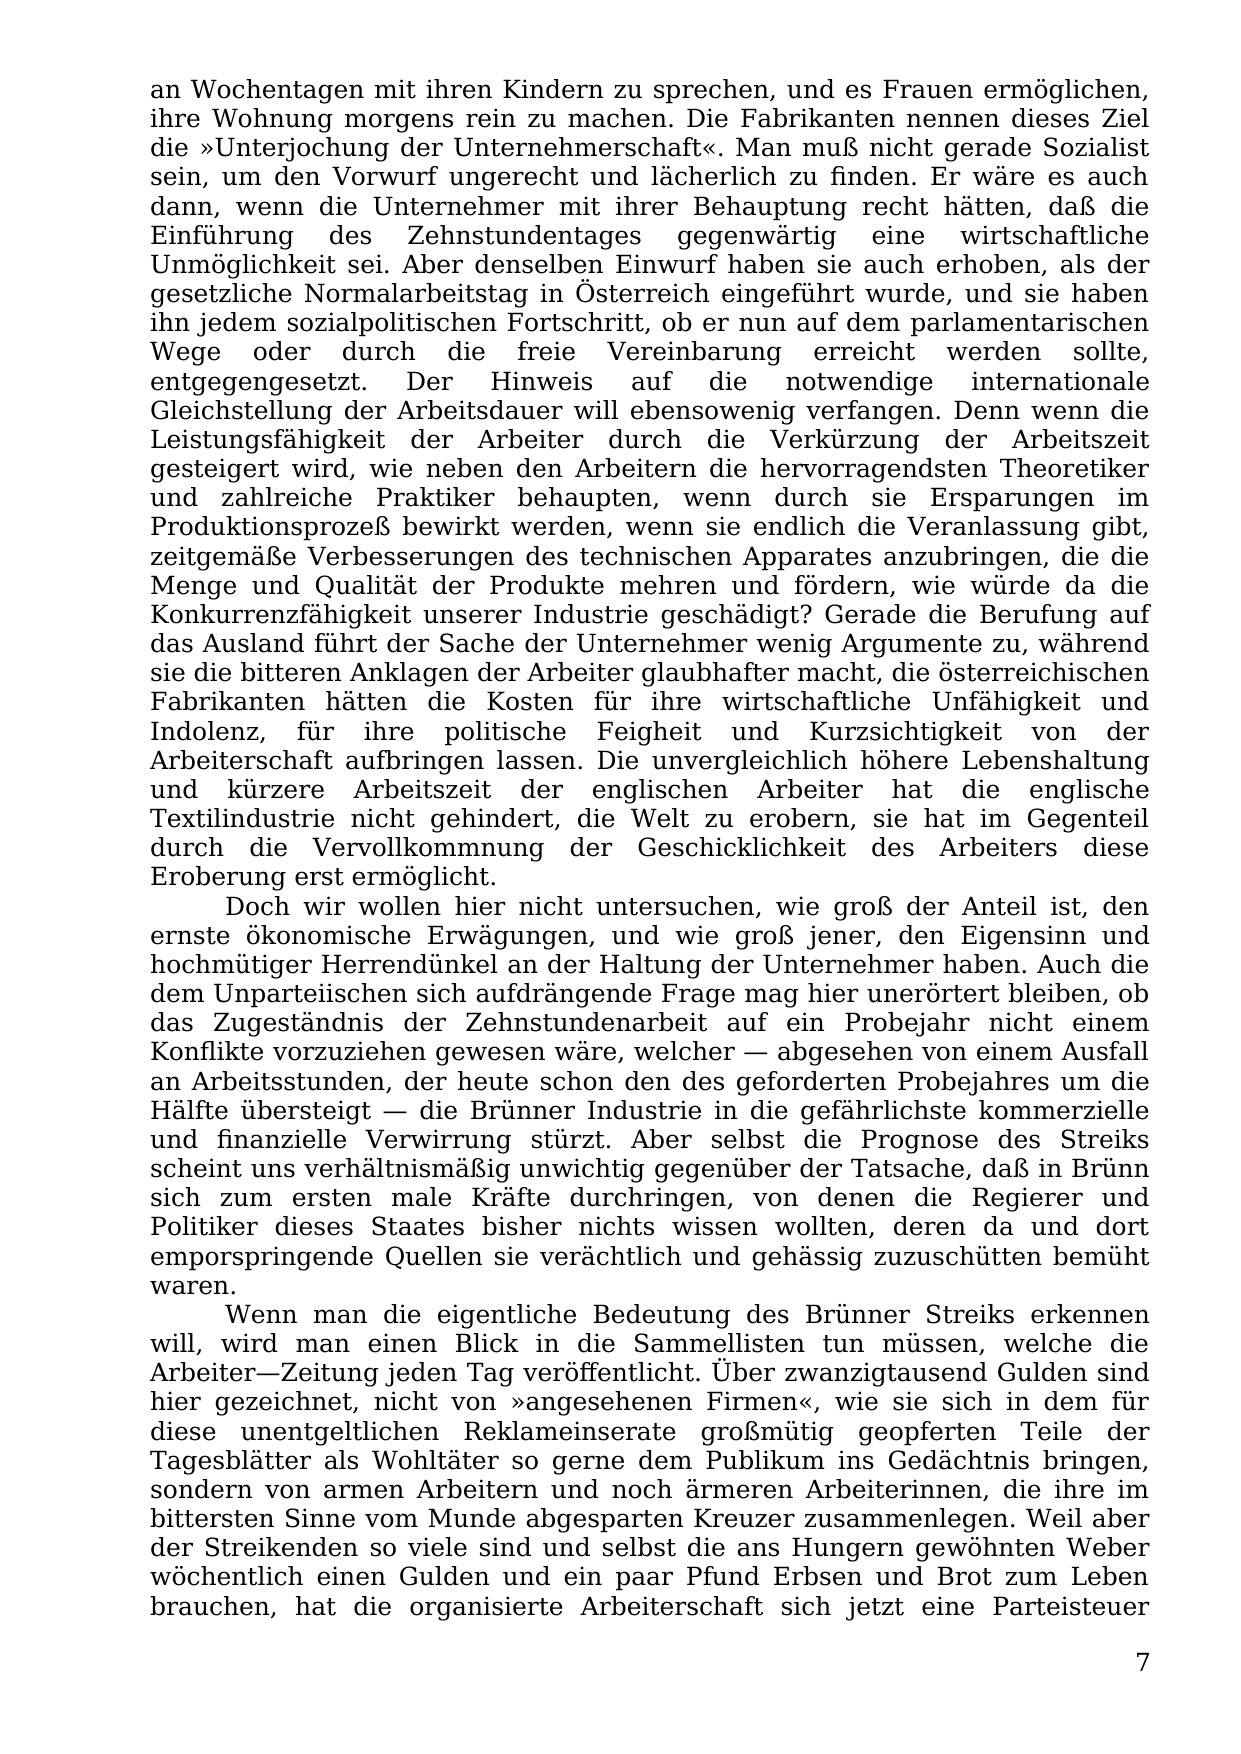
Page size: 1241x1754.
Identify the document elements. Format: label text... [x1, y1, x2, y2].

text Doch wir wollen hier nicht untersuchen, wie groß der Anteil ist, den ernste ökonomische Erwägungen, und wie groß jener, den Eigensinn und hochmütiger Herrendünkel an der Haltung der Unternehmer haben. Auch die dem Unparteiischen sich aufdrängende Frage mag hier unerörtert bleiben, ob das Zugeständnis der Zehnstundenarbeit auf ein Probejahr nicht einem Konflikte vorzuziehen gewesen wäre, welcher — abgesehen von einem Ausfall an Arbeitsstunden, der heute schon den des geforderten Probejahres um die Hälfte übersteigt — die Brünner Industrie in die gefährlichste kommerzielle und finanzielle Verwirrung stürzt. Aber selbst die Prognose des Streiks scheint uns verhältnismäßig unwichtig gegenüber der Tatsache, daß in Brünn sich zum ersten male Kräfte durchringen, von denen die Regierer und Politiker dieses Staates bisher nichts wissen wollten, deren da und dort emporspringende Quellen sie verächtlich und gehässig zuzuschütten bemüht waren. [150, 892, 1151, 1300]
text an Wochentagen mit ihren Kindern zu sprechen, und es Frauen ermöglichen, ihre Wohnung morgens rein zu machen. Die Fabrikanten nennen dieses Ziel die »Unterjochung der Unternehmerschaft«. Man muß nicht gerade Sozialist sein, um den Vorwurf ungerecht und lächerlich zu finden. Er wäre es auch dann, wenn die Unternehmer mit ihrer Behauptung recht hätten, daß die Einführung des Zehnstundentages gegenwärtig eine wirtschaftliche Unmöglichkeit sei. Aber denselben Einwurf haben sie auch erhoben, als der gesetzliche Normalarbeitstag in Österreich eingeführt wurde, und sie haben ihn jedem sozialpolitischen Fortschritt, ob er nun auf dem parlamentarischen Wege oder durch die freie Vereinbarung erreicht werden sollte, entgegengesetzt. Der Hinweis auf die notwendige internationale Gleichstellung der Arbeitsdauer will ebensowenig verfangen. Denn wenn die Leistungsfähigkeit der Arbeiter durch die Verkürzung der Arbeitszeit gesteigert wird, wie neben den Arbeitern die hervorragendsten Theoretiker und zahlreiche Praktiker behaupten, wenn durch sie Ersparungen im Produktionsprozeß bewirkt werden, wenn sie endlich die Veranlassung gibt, zeitgemäße Verbesserungen des technischen Apparates anzubringen, die die Menge und Qualität der Produkte mehren und fördern, wie würde da die Konkurrenzfähigkeit unserer Industrie geschädigt? Gerade die Berufung auf das Ausland führt der Sache der Unternehmer wenig Argumente zu, während sie die bitteren Anklagen der Arbeiter glaubhafter macht, die österreichischen Fabrikanten hätten die Kosten für ihre wirtschaftliche Unfähigkeit und Indolenz, für ihre politische Feigheit und Kurzsichtigkeit von der Arbeiterschaft aufbringen lassen. Die unvergleichlich höhere Lebenshaltung und kürzere Arbeitszeit der englischen Arbeiter hat die englische Textilindustrie nicht gehindert, die Welt zu erobern, sie hat im Gegenteil durch die Vervollkommnung der Geschicklichkeit des Arbeiters diese Eroberung erst ermöglicht. [150, 75, 1151, 892]
text Wenn man die eigentliche Bedeutung des Brünner Streiks erkennen will, wird man einen Blick in die Sammellisten tun müssen, welche die Arbeiter—Zeitung jeden Tag veröffentlicht. Über zwanzigtausend Gulden sind hier gezeichnet, nicht von »angesehenen Firmen«, wie sie sich in dem für diese unentgeltlichen Reklameinserate großmütig geopferten Teile der Tagesblätter als Wohltäter so gerne dem Publikum ins Gedächtnis bringen, sondern von armen Arbeitern und noch ärmeren Arbeiterinnen, die ihre im bittersten Sinne vom Munde abgesparten Kreuzer zusammenlegen. Weil aber der Streikenden so viele sind und selbst die ans Hungern gewöhnten Weber wöchentlich einen Gulden und ein paar Pfund Erbsen und Brot zum Leben brauchen, hat die organisierte Arbeiterschaft sich jetzt eine Parteisteuer [150, 1300, 1151, 1621]
